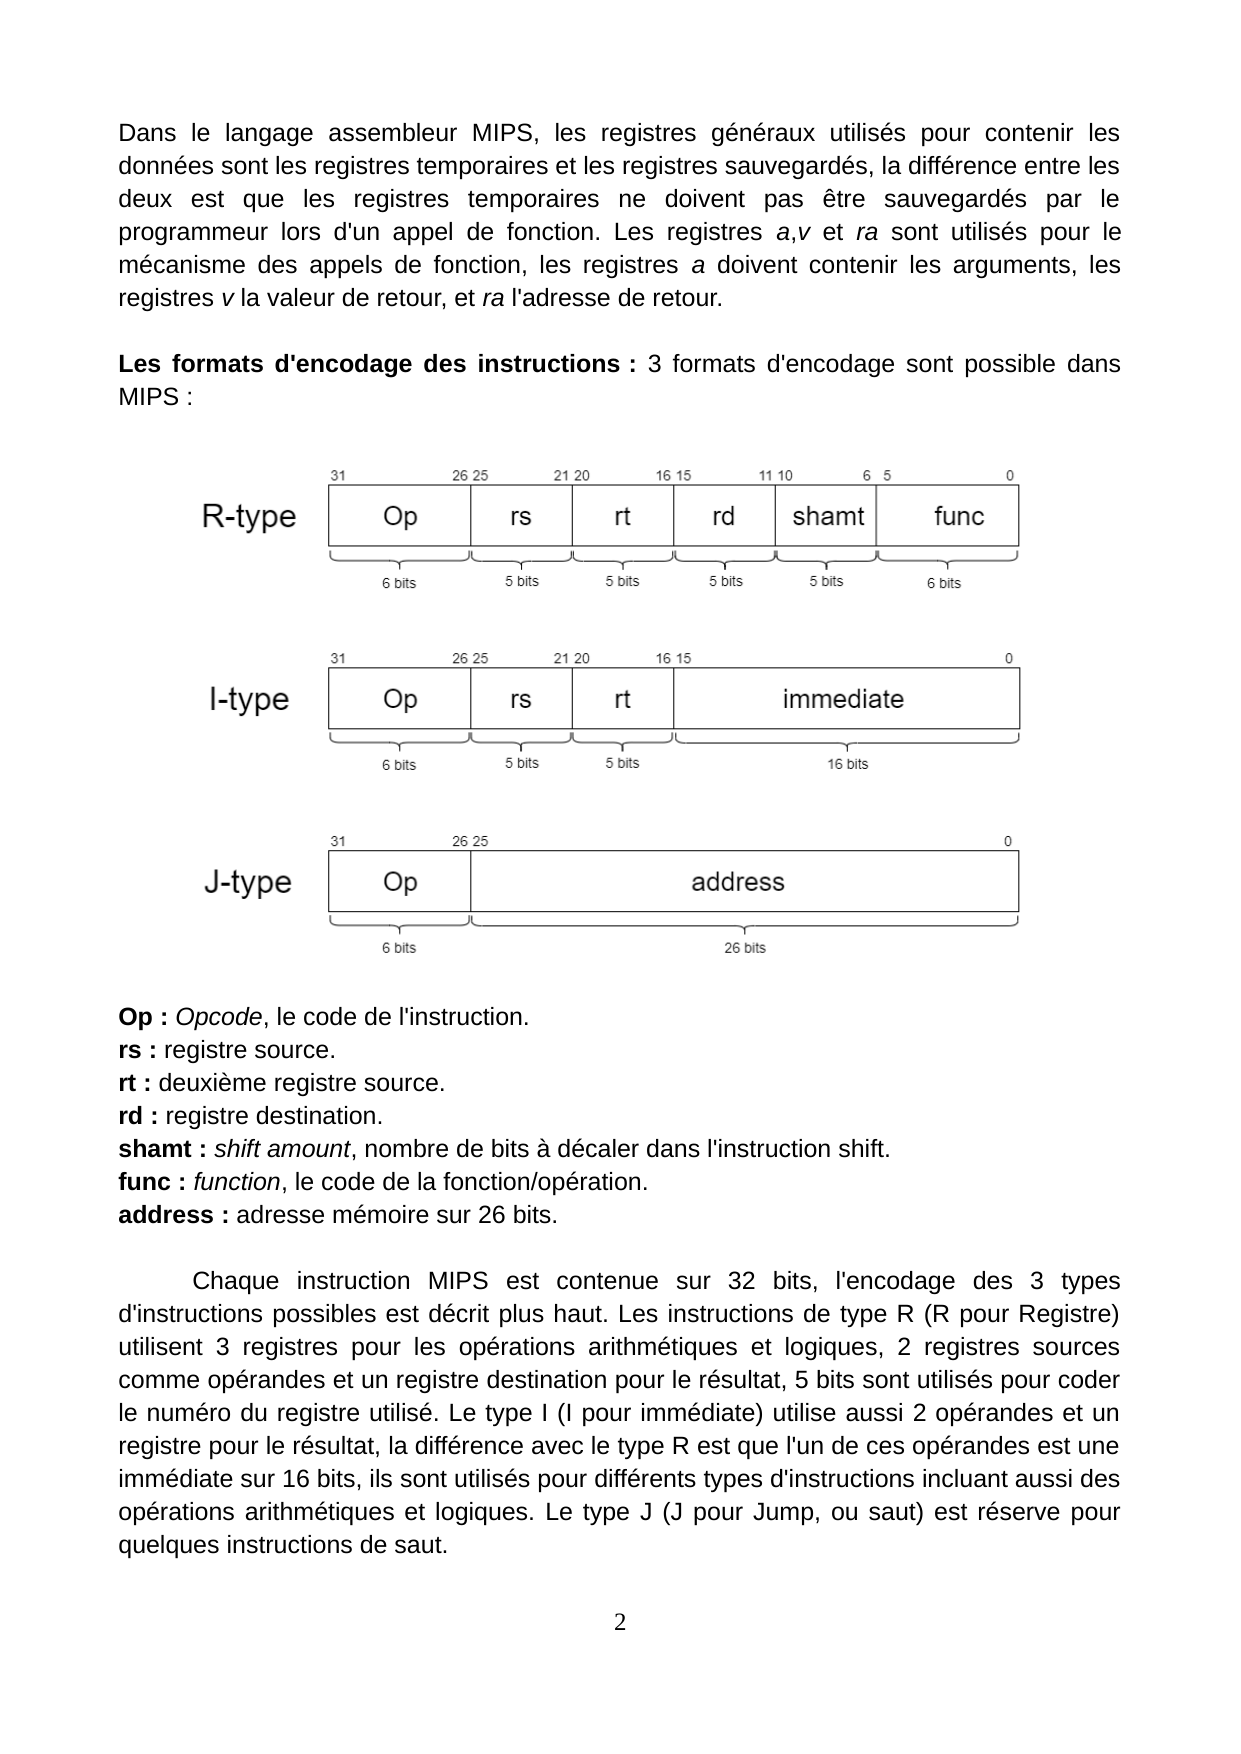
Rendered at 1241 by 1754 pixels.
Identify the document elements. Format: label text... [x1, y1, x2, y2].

text address : adresse mémoire sur 26 bits. [118, 1200, 1122, 1228]
text Chaque instruction MIPS est contenue sur 32 bits, l'encodage des 3 types d'instructions possibles est décrit plus haut. Les instructions de type R (R pour Registre) utilisent 3 registres pour les opérations arithmétiques et logiques, 2 registres sources comme opérandes et un registre destination pour le résultat, 5 bits sont utilisés pour coder le numéro du registre utilisé. Le type I (I pour immédiate) utilise aussi 2 opérandes et un registre pour le résultat, la différence avec le type R est que l'un de ces opérandes est une immédiate sur 16 bits, ils sont utilisés pour différents types d'instructions incluant aussi des opérations arithmétiques et logiques. Le type J (J pour Jump, ou saut) est réserve pour quelques instructions de saut. [118, 1266, 1122, 1559]
text shamt : shift amount, nombre de bits à décaler dans l'instruction shift. [118, 1134, 1122, 1162]
text Op : Opcode, le code de l'instruction. [118, 1002, 1122, 1030]
text Les formats d'encodage des instructions : 3 formats d'encodage sont possible dans MIPS : [118, 349, 1122, 411]
text rd : registre destination. [118, 1101, 1122, 1129]
text rt : deuxième registre source. [118, 1068, 1122, 1096]
picture [176, 452, 1064, 965]
text Dans le langage assembleur MIPS, les registres généraux utilisés pour contenir les données sont les registres temporaires et les registres sauvegardés, la différence entre les deux est que les registres temporaires ne doivent pas être sauvegardés par le programmeur lors d'un appel de fonction. Les registres a,v et ra sont utilisés pour le mécanisme des appels de fonction, les registres a doivent contenir les arguments, les registres v la valeur de retour, et ra l'adresse de retour. [118, 118, 1122, 312]
text rs : registre source. [118, 1034, 1122, 1063]
text func : function, le code de la fonction/opération. [118, 1167, 1122, 1195]
